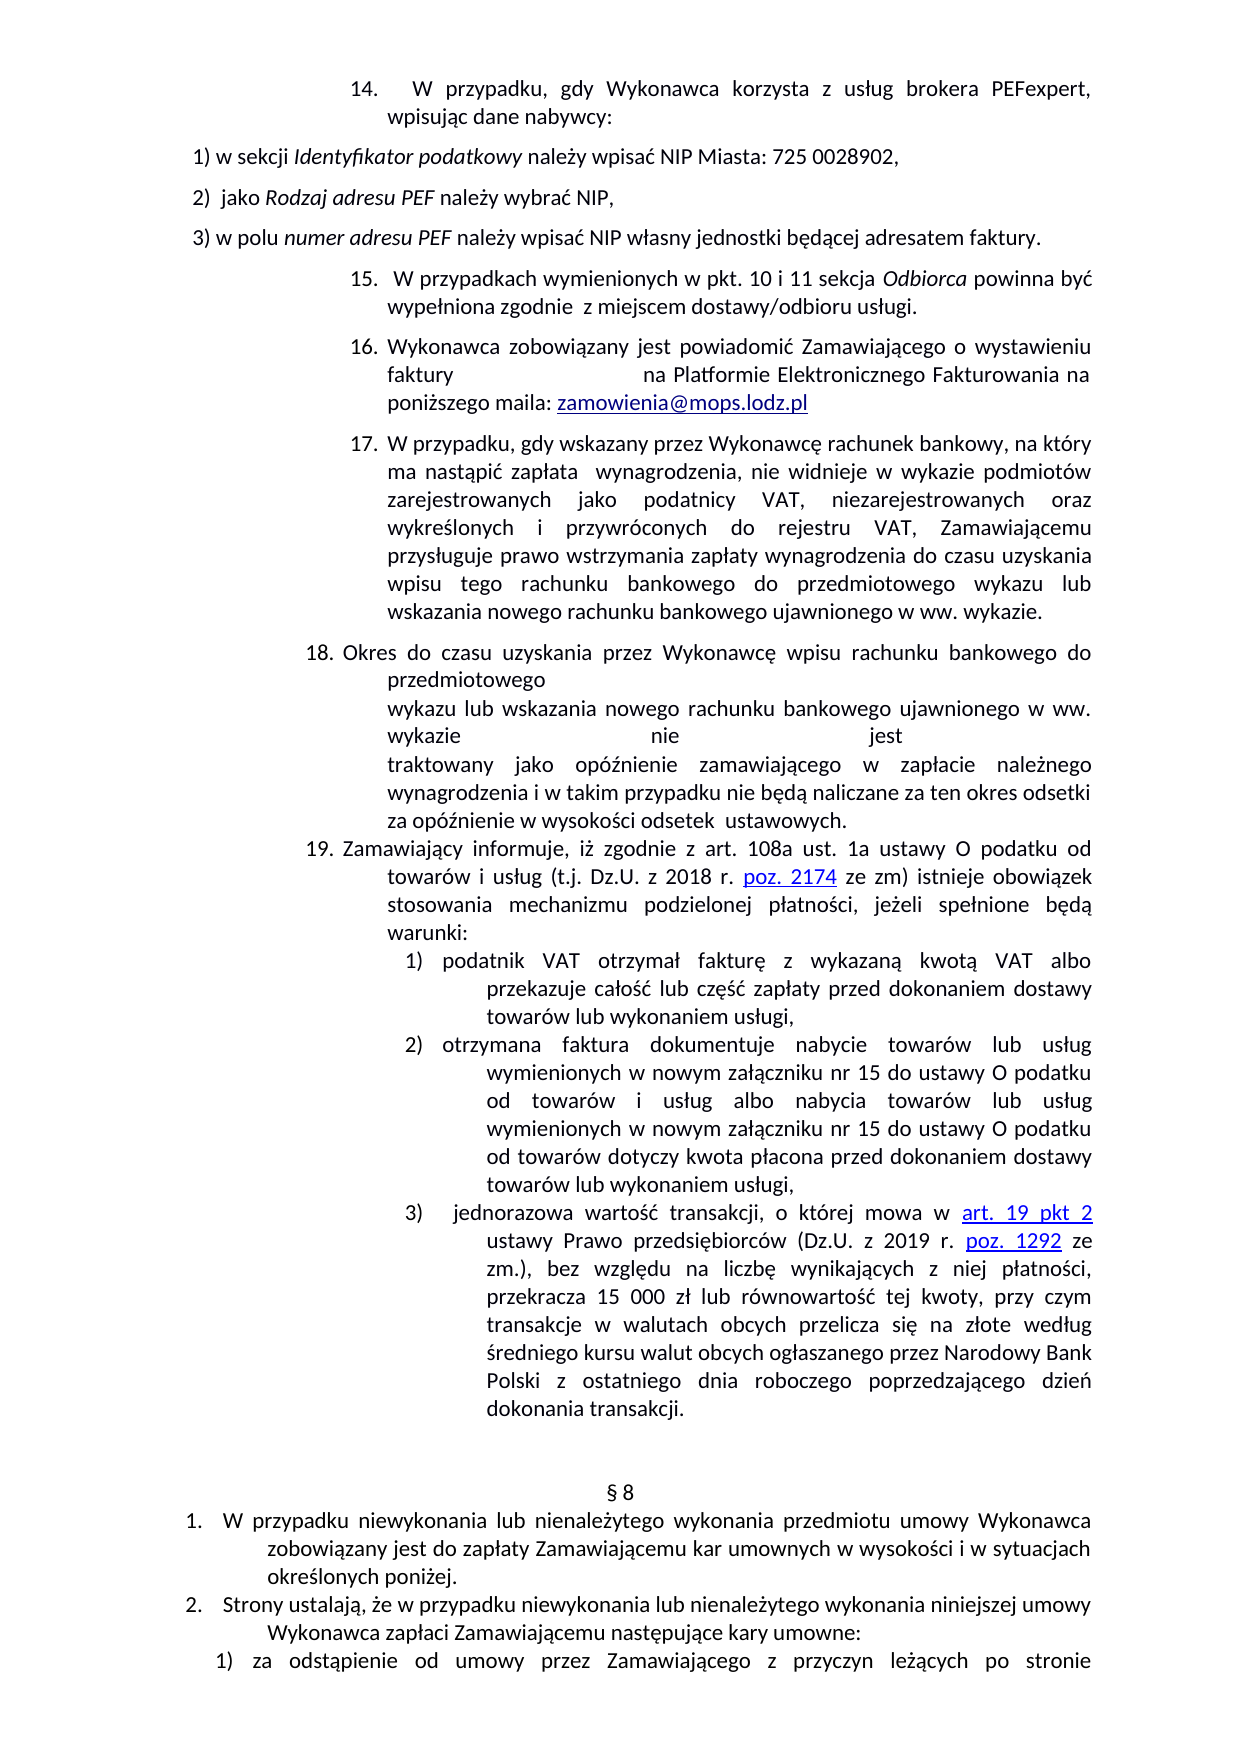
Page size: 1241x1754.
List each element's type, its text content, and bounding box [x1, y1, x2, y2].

text 3) w polu numer adresu PEF należy wpisać NIP własny jednostki będącej adresatem faktury. [192, 223, 1093, 251]
list otrzymana faktura dokumentuje nabycie towarów lub usług wymienionych w nowym załączniku nr 15 do ustawy O podatku od towarów i usług albo nabycia towarów lub usług wymienionych w nowym załączniku nr 15 do ustawy O podatku od towarów dotyczy kwota płacona przed dokonaniem dostawy towarów lub wykonaniem usługi, [404, 1030, 1093, 1198]
text 2) jako Rodzaj adresu PEF należy wybrać NIP, [192, 183, 1093, 211]
list Zamawiający informuje, iż zgodnie z art. 108a ust. 1a ustawy O podatku od towarów i usług (t.j. Dz.U. z 2018 r. poz. 2174 ze zm) istnieje obowiązek stosowania mechanizmu podzielonej płatności, jeżeli spełnione będą warunki: [305, 834, 1093, 946]
list W przypadku, gdy wskazany przez Wykonawcę rachunek bankowy, na który ma nastąpić zapłata wynagrodzenia, nie widnieje w wykazie podmiotów zarejestrowanych jako podatnicy VAT, niezarejestrowanych oraz wykreślonych i przywróconych do rejestru VAT, Zamawiającemu przysługuje prawo wstrzymania zapłaty wynagrodzenia do czasu uzyskania wpisu tego rachunku bankowego do przedmiotowego wykazu lub wskazania nowego rachunku bankowego ujawnionego w ww. wykazie. [349, 429, 1093, 625]
list Strony ustalają, że w przypadku niewykonania lub nienależytego wykonania niniejszej umowy Wykonawca zapłaci Zamawiającemu następujące kary umowne: [185, 1590, 1093, 1646]
list Wykonawca zobowiązany jest powiadomić Zamawiającego o wystawieniu faktury na Platformie Elektronicznego Fakturowania na poniższego maila: zamowienia@mops.lodz.pl [349, 332, 1093, 416]
text 1) w sekcji Identyfikator podatkowy należy wpisać NIP Miasta: 725 0028902, [192, 142, 1093, 170]
list Okres do czasu uzyskania przez Wykonawcę wpisu rachunku bankowego do przedmiotowego wykazu lub wskazania nowego rachunku bankowego ujawnionego w ww. wykazie nie jest traktowany jako opóźnienie zamawiającego w zapłacie należnego wynagrodzenia i w takim przypadku nie będą naliczane za ten okres odsetki za opóźnienie w wysokości odsetek ustawowych. [305, 638, 1093, 834]
list § 8 [148, 1478, 1093, 1506]
list podatnik VAT otrzymał fakturę z wykazaną kwotą VAT albo przekazuje całość lub część zapłaty przed dokonaniem dostawy towarów lub wykonaniem usługi, [404, 946, 1093, 1030]
list W przypadkach wymienionych w pkt. 10 i 11 sekcja Odbiorca powinna być wypełniona zgodnie z miejscem dostawy/odbioru usługi. [349, 264, 1093, 320]
list W przypadku, gdy Wykonawca korzysta z usług brokera PEFexpert, wpisując dane nabywcy: [349, 74, 1093, 130]
list W przypadku niewykonania lub nienależytego wykonania przedmiotu umowy Wykonawca zobowiązany jest do zapłaty Zamawiającemu kar umownych w wysokości i w sytuacjach określonych poniżej. [185, 1506, 1093, 1590]
list jednorazowa wartość transakcji, o której mowa w art. 19 pkt 2 ustawy Prawo przedsiębiorców (Dz.U. z 2019 r. poz. 1292 ze zm.), bez względu na liczbę wynikających z niej płatności, przekracza 15 000 zł lub równowartość tej kwoty, przy czym transakcje w walutach obcych przelicza się na złote według średniego kursu walut obcych ogłaszanego przez Narodowy Bank Polski z ostatniego dnia roboczego poprzedzającego dzień dokonania transakcji. [404, 1198, 1093, 1422]
list za odstąpienie od umowy przez Zamawiającego z przyczyn leżących po stronie [215, 1646, 1093, 1674]
